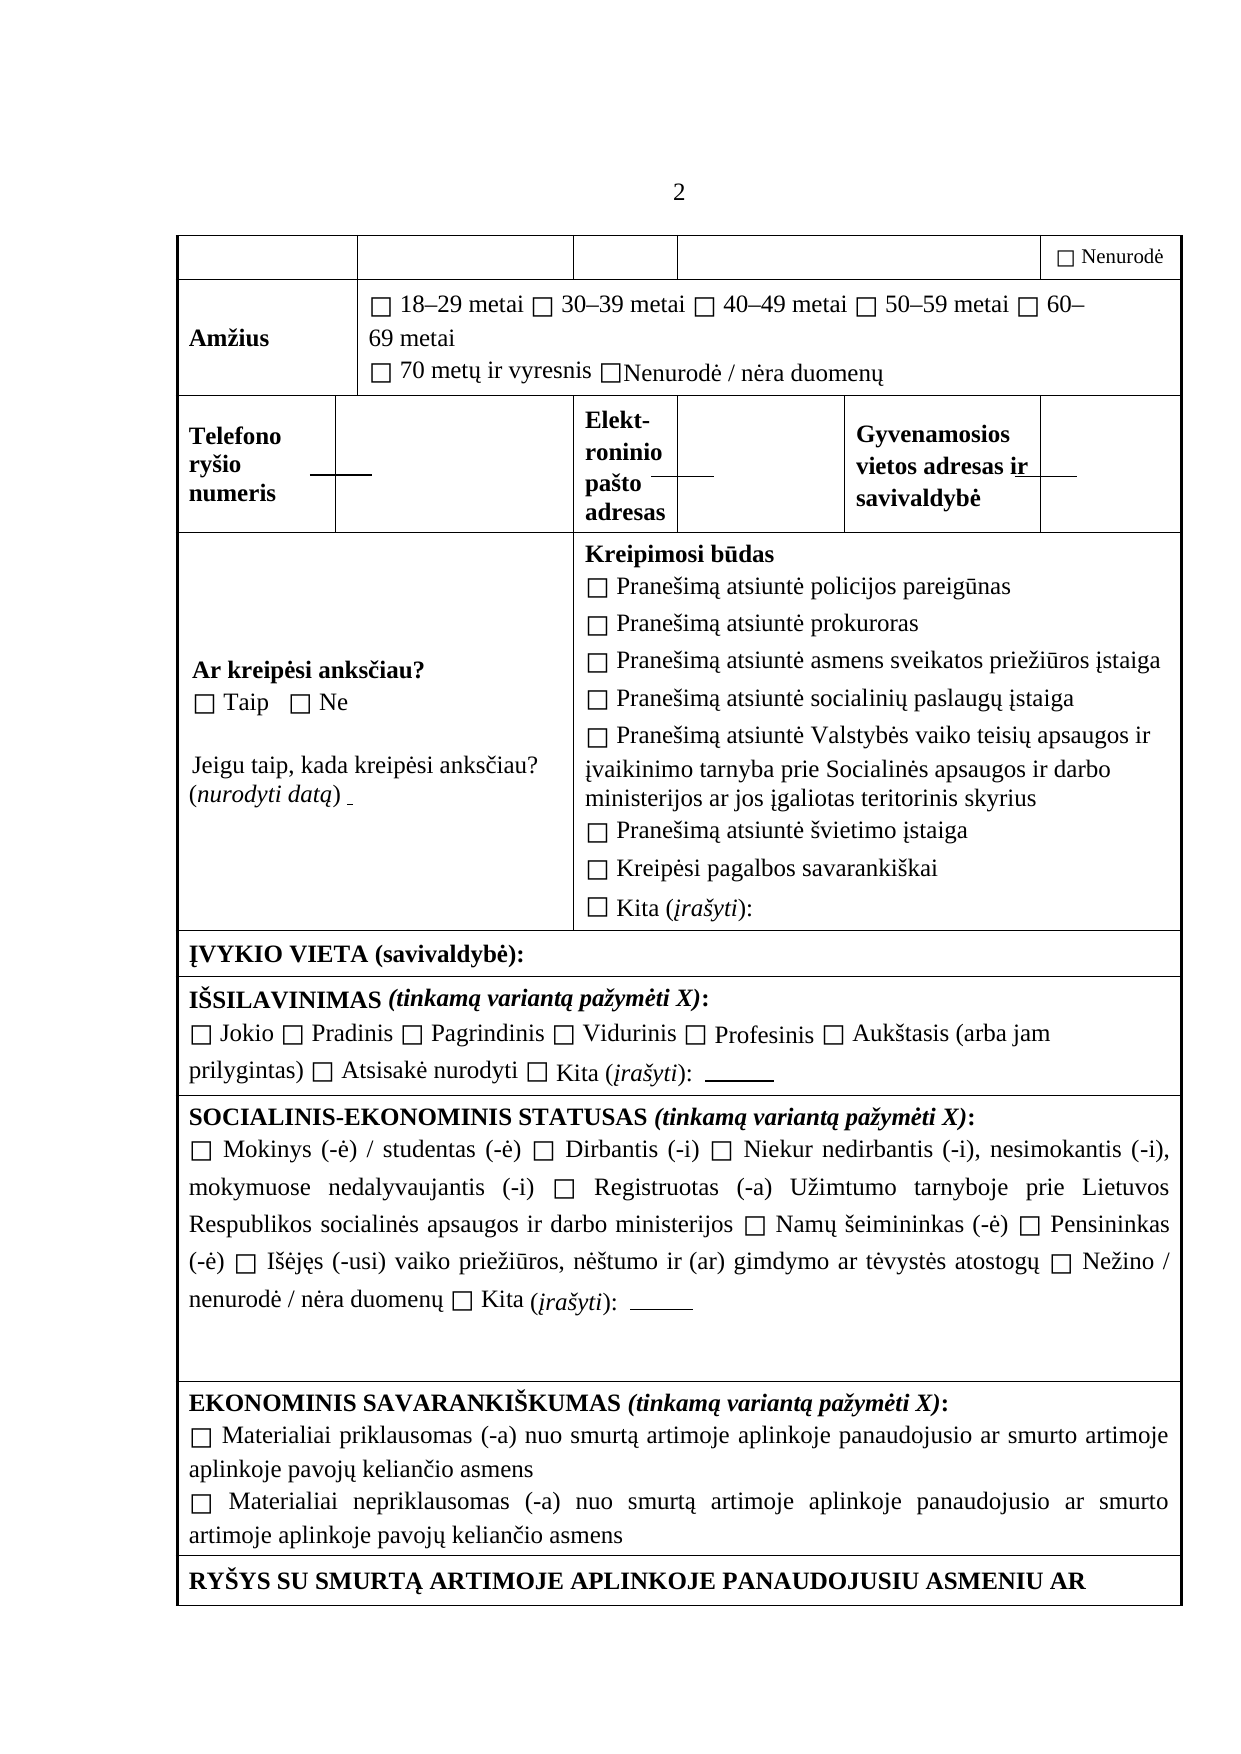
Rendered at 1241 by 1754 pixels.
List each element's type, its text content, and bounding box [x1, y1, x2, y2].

table_cell [678, 396, 844, 532]
table_cell [1041, 396, 1180, 532]
table_cell Gyvenamosios vietos adresas ir savivaldybė [845, 396, 1040, 532]
table_cell [179, 236, 357, 279]
table_cell [574, 236, 677, 279]
table_cell Įvykio vieta (savivaldybė): [179, 931, 1180, 976]
table_cell Telefono ryšio numeris [179, 396, 335, 532]
table_cell [336, 396, 573, 532]
table_cell Ekonominis savarankiškumas (tinkamą variantą pažymėti X): ⬜ Materialiai priklausomas (-a) nuo smurtą artimoje aplinkoje panaudojusio ar smurto artimoje aplinkoje pavojų keliančio asmens ⬜ Materialiai nepriklausomas (-a) nuo smurtą artimoje aplinkoje panaudojusio ar smurto artimoje aplinkoje pavojų keliančio asmens [179, 1382, 1180, 1555]
table_cell Amžius [179, 280, 357, 395]
table_cell ⬜ Nenurodė [1041, 236, 1180, 279]
table_cell Elekt-roninio pašto adresas [574, 396, 677, 532]
table_cell Išsilavinimas (tinkamą variantą pažymėti X): ⬜ Jokio ⬜ Pradinis ⬜ Pagrindinis ⬜ Vidurinis ⬜ Profesinis ⬜ Aukštasis (arba jam prilygintas) ⬜ Atsisakė nurodyti ⬜ Kita (įrašyti): [179, 977, 1180, 1095]
table_cell [678, 236, 1040, 279]
table_cell Socialinis-ekonominis statusas (tinkamą variantą pažymėti X): ⬜ Mokinys (-ė) / studentas (-ė) ⬜ Dirbantis (-i) ⬜ Niekur nedirbantis (-i), nesimokantis (‑i), mokymuose nedalyvaujantis (‑i) ⬜ Registruotas (-a) Užimtumo tarnyboje prie Lietuvos Respublikos socialinės apsaugos ir darbo ministerijos ⬜ Namų šeimininkas (-ė) ⬜ Pensininkas (-ė) ⬜ Išėjęs (-usi) vaiko priežiūros, nėštumo ir (ar) gimdymo ar tėvystės atostogų ⬜ Nežino / nenurodė / nėra duomenų ⬜ Kita (įrašyti): [179, 1096, 1180, 1381]
table_cell Kreipimosi būdas ⬜ Pranešimą atsiuntė policijos pareigūnas ⬜ Pranešimą atsiuntė prokuroras ⬜ Pranešimą atsiuntė asmens sveikatos priežiūros įstaiga ⬜ Pranešimą atsiuntė socialinių paslaugų įstaiga ⬜ Pranešimą atsiuntė Valstybės vaiko teisių apsaugos ir įvaikinimo tarnyba prie Socialinės apsaugos ir darbo ministerijos ar jos įgaliotas teritorinis skyrius ⬜ Pranešimą atsiuntė švietimo įstaiga ⬜ Kreipėsi pagalbos savarankiškai ⬜ Kita (įrašyti): [574, 533, 1180, 930]
table_cell [358, 236, 573, 279]
table_cell RYŠYS Su smurtą artimoje aplinkoje Panaudojusiu ASMENIU AR [179, 1556, 1180, 1605]
table_cell ⬜ 18–29 metai ⬜ 30–39 metai ⬜ 40–49 metai ⬜ 50–59 metai ⬜ 60–69 metai ⬜ 70 metų ir vyresnis ⬜Nenurodė / nėra duomenų [358, 280, 1180, 395]
table_cell Ar kreipėsi anksčiau? ⬜ Taip ⬜ Ne Jeigu taip, kada kreipėsi anksčiau? (nurodyti datą) [179, 533, 573, 930]
